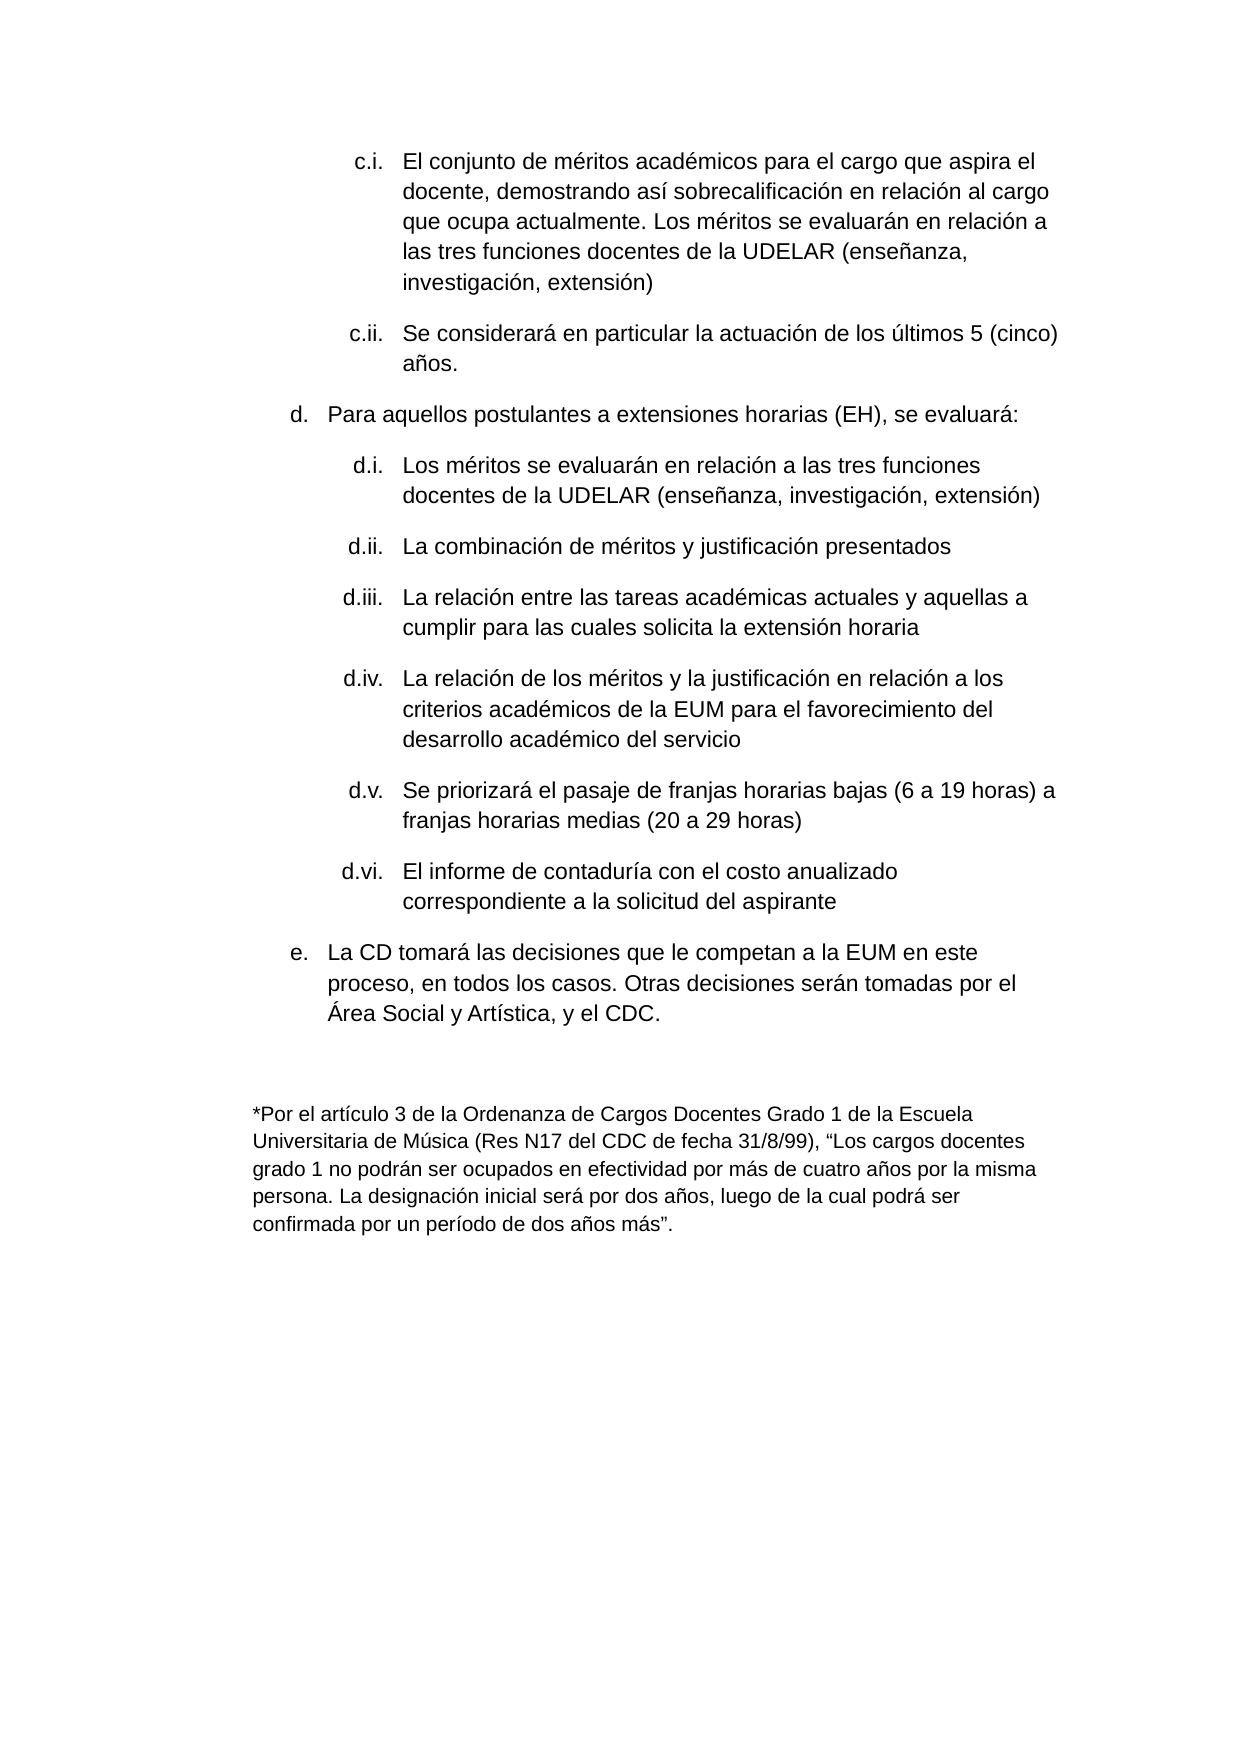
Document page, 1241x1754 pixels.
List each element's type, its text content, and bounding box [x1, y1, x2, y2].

list Para aquellos postulantes a extensiones horarias (EH), se evaluará: [290, 401, 1063, 427]
list Se considerará en particular la actuación de los últimos 5 (cinco) años. [383, 319, 1063, 376]
list El conjunto de méritos académicos para el cargo que aspira el docente, demostrando así sobrecalificación en relación al cargo que ocupa actualmente. Los méritos se evaluarán en relación a las tres funciones docentes de la UDELAR (enseñanza, investigación, extensión) [383, 148, 1063, 295]
list Se priorizará el pasaje de franjas horarias bajas (6 a 19 horas) a franjas horarias medias (20 a 29 horas) [383, 777, 1063, 833]
list El informe de contaduría con el costo anualizado correspondiente a la solicitud del aspirante [383, 858, 1063, 914]
list Los méritos se evaluarán en relación a las tres funciones docentes de la UDELAR (enseñanza, investigación, extensión) [383, 452, 1063, 508]
list La relación de los méritos y la justificación en relación a los criterios académicos de la EUM para el favorecimiento del desarrollo académico del servicio [383, 665, 1063, 752]
list La combinación de méritos y justificación presentados [383, 533, 1063, 559]
list *Por el artículo 3 de la Ordenanza de Cargos Docentes Grado 1 de la Escuela Universitaria de Música (Res N17 del CDC de fecha 31/8/99), “Los cargos docentes grado 1 no podrán ser ocupados en efectividad por más de cuatro años por la misma persona. La designación inicial será por dos años, luego de la cual podrá ser confirmada por un período de dos años más”. [252, 1102, 1063, 1236]
list La CD tomará las decisiones que le competan a la EUM en este proceso, en todos los casos. Otras decisiones serán tomadas por el Área Social y Artística, y el CDC. [290, 939, 1063, 1026]
list La relación entre las tareas académicas actuales y aquellas a cumplir para las cuales solicita la extensión horaria [383, 584, 1063, 641]
